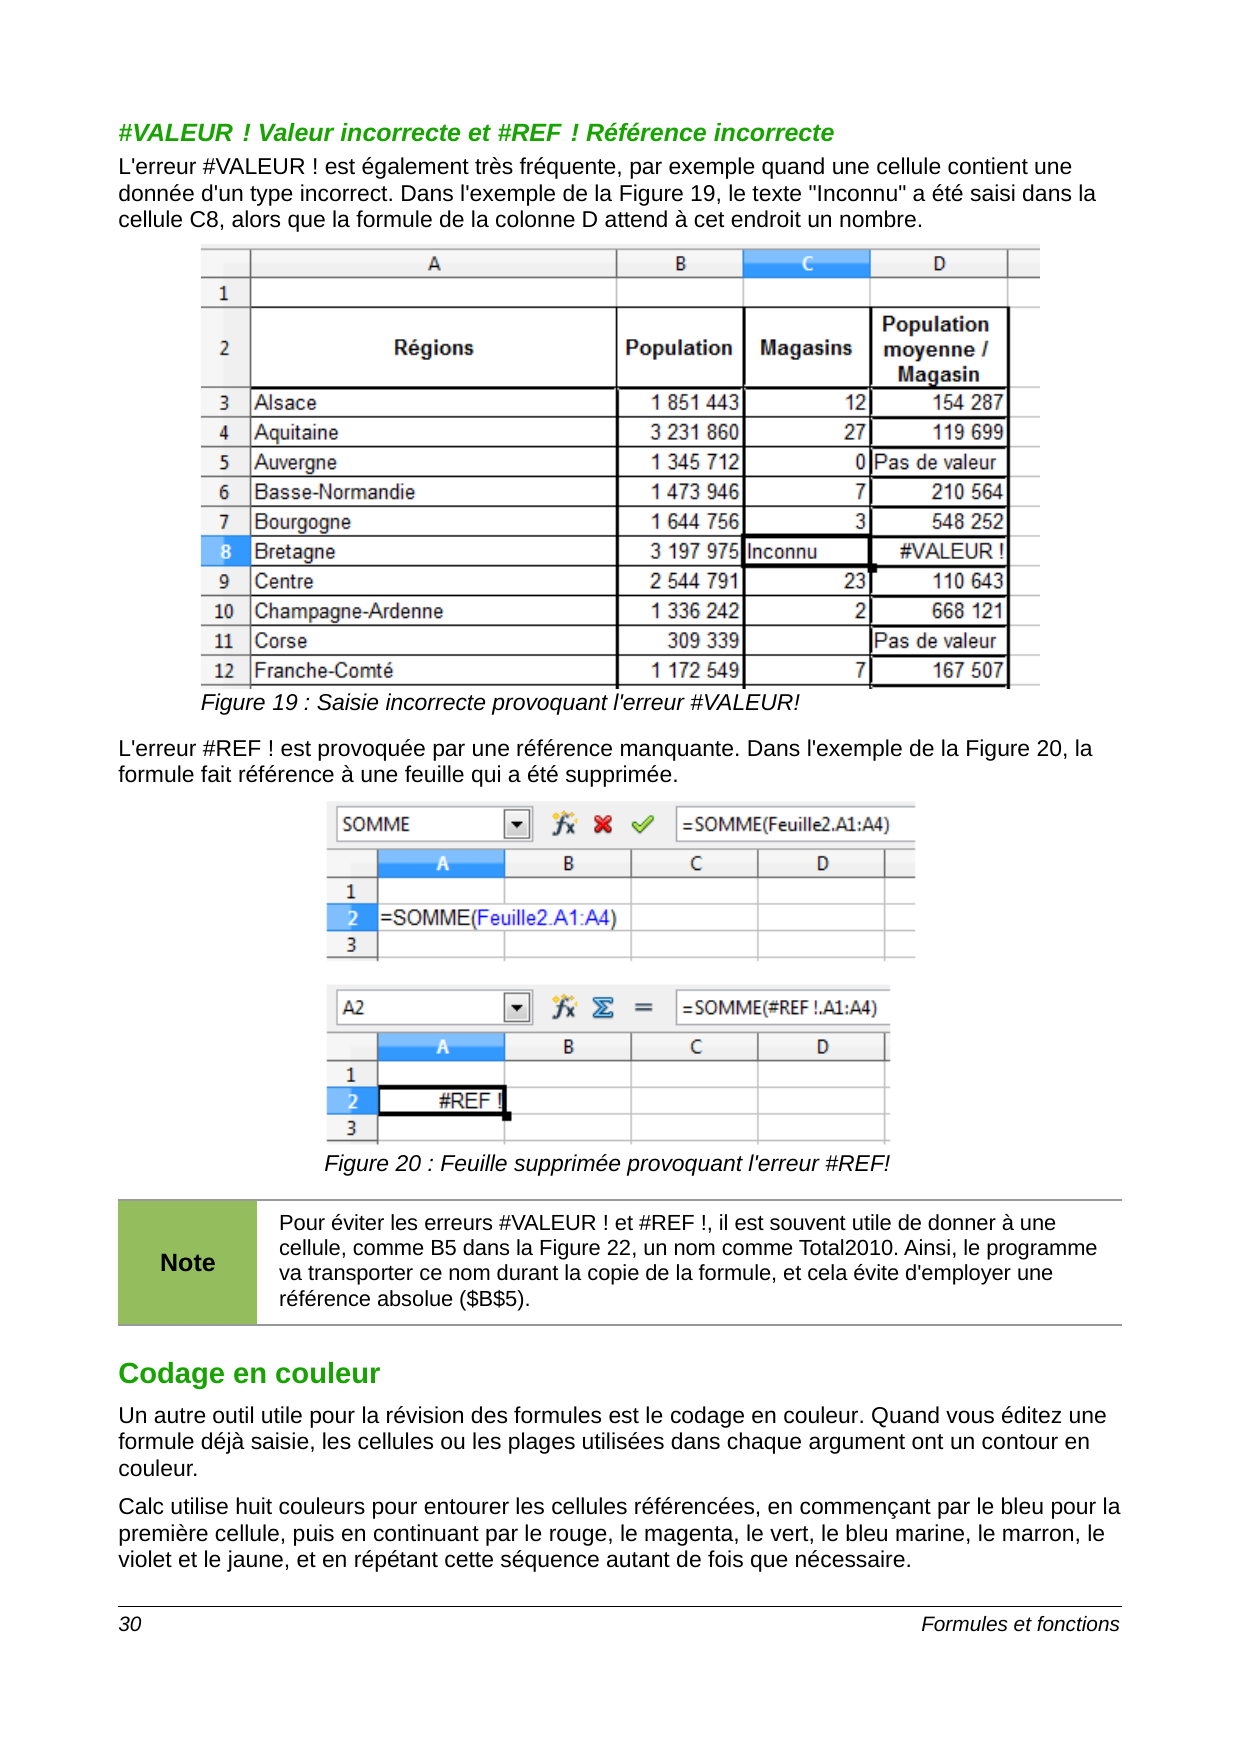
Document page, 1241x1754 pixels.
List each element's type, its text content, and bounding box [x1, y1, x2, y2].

text Figure 19 : Saisie incorrecte provoquant l'erreur #VALEUR! [201, 689, 1040, 715]
text Un autre outil utile pour la révision des formules est le codage en couleur. Quand vous éditez une formule déjà saisie, les cellules ou les plages utilisées dans chaque argument ont un contour en couleur. [118, 1402, 1122, 1481]
picture [200, 244, 1040, 689]
picture [324, 800, 917, 1151]
subtitle Codage en couleur [118, 1356, 1122, 1389]
table_header Note [118, 1201, 257, 1324]
text Figure 20 : Feuille supprimée provoquant l'erreur #REF! [324, 1151, 916, 1177]
text L'erreur #REF ! est provoquée par une référence manquante. Dans l'exemple de la Figure 20, la formule fait référence à une feuille qui a été supprimée. [118, 735, 1122, 788]
subtitle #VALEUR ! Valeur incorrecte et #REF ! Référence incorrecte [118, 118, 1122, 147]
table_header Pour éviter les erreurs #VALEUR ! et #REF !, il est souvent utile de donner à une cellule, comme B5 dans la Figure 22, un nom comme Total2010. Ainsi, le programme va transporter ce nom durant la copie de la formule, et cela évite d'employer une référence absolue ($B$5). [258, 1201, 1122, 1324]
text Calc utilise huit couleurs pour entourer les cellules référencées, en commençant par le bleu pour la première cellule, puis en continuant par le rouge, le magenta, le vert, le bleu marine, le marron, le violet et le jaune, et en répétant cette séquence autant de fois que nécessaire. [118, 1493, 1122, 1572]
text L'erreur #VALEUR ! est également très fréquente, par exemple quand une cellule contient une donnée d'un type incorrect. Dans l'exemple de la Figure 19, le texte "Inconnu" a été saisi dans la cellule C8, alors que la formule de la colonne D attend à cet endroit un nombre. [118, 153, 1122, 232]
